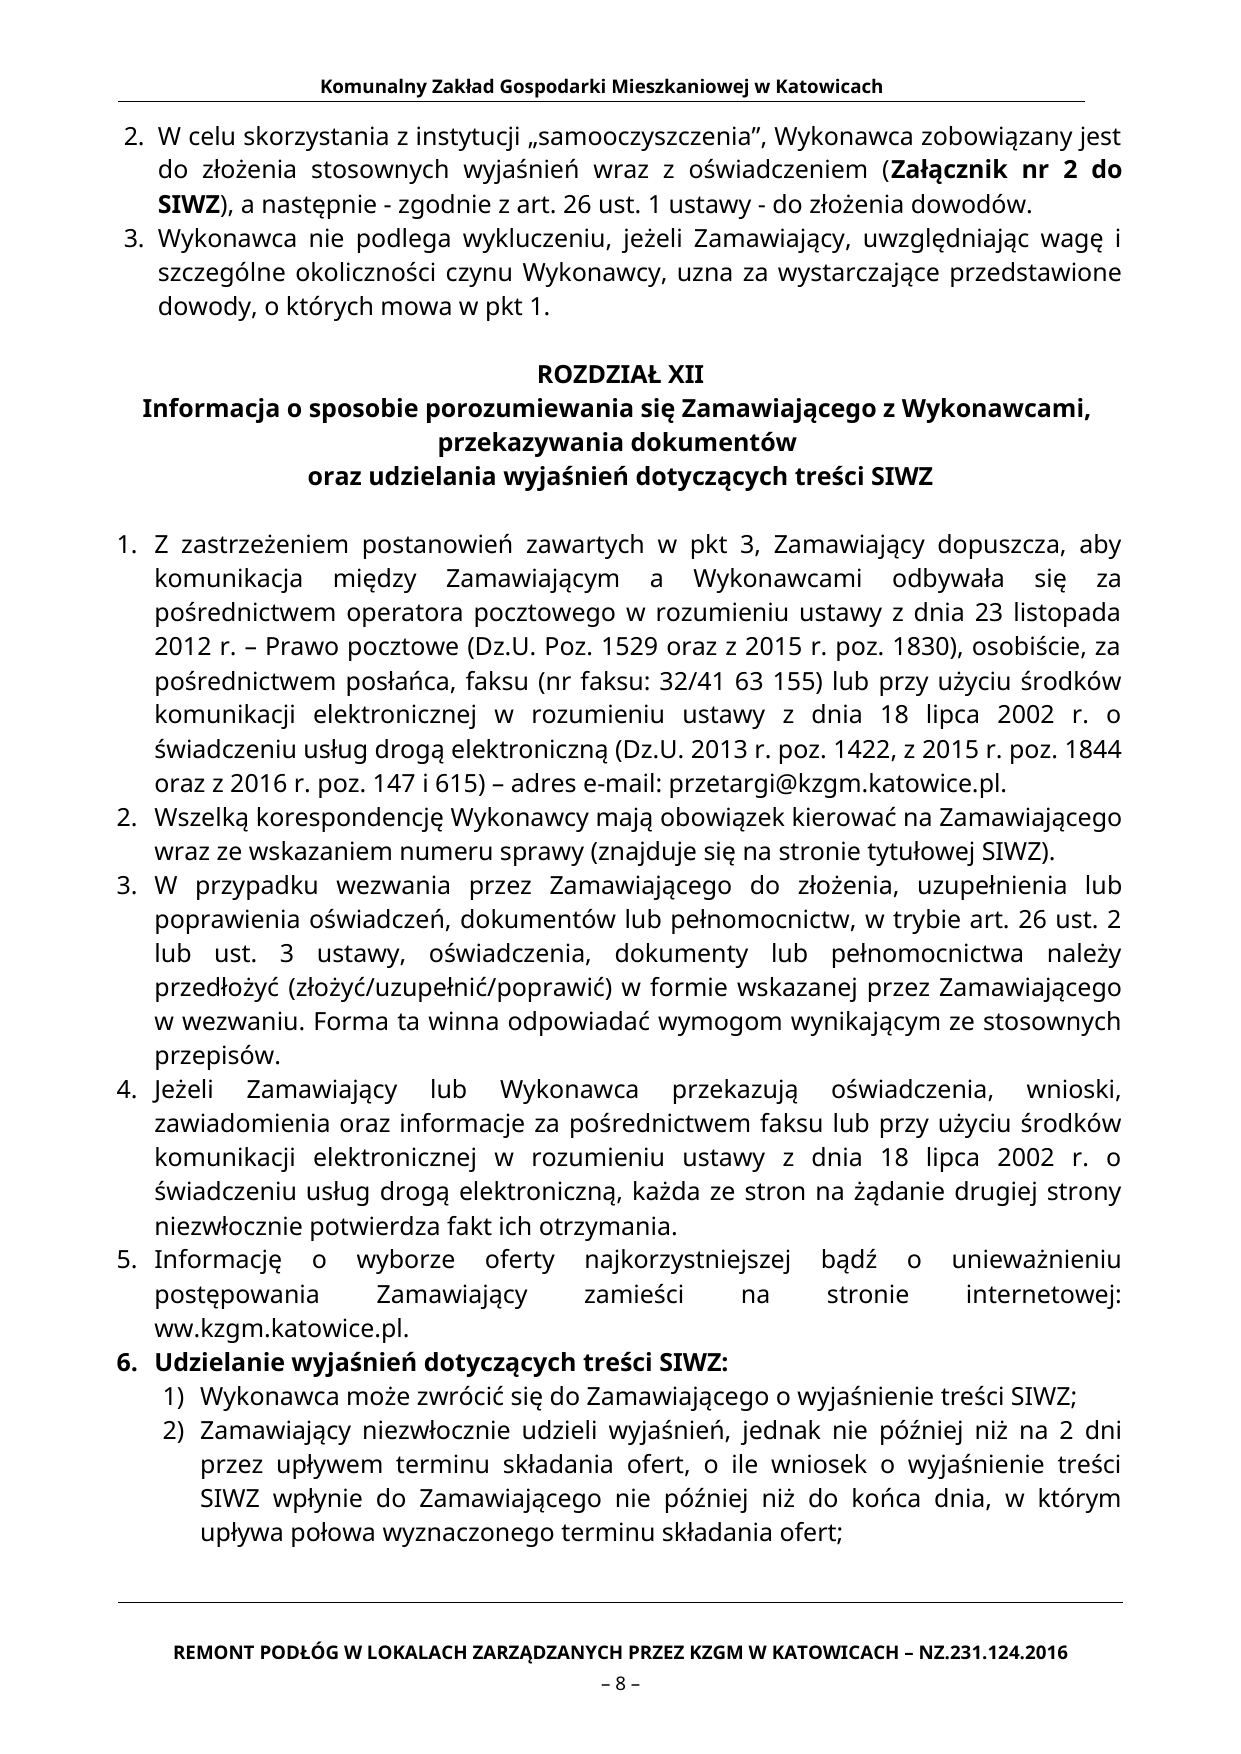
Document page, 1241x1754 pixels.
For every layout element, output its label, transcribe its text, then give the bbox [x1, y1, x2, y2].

list Wykonawca może zwrócić się do Zamawiającego o wyjaśnienie treści SIWZ; [162, 1378, 1123, 1412]
text ROZDZIAŁ XII [118, 357, 1123, 391]
list Informację o wyborze oferty najkorzystniejszej bądź o unieważnieniu postępowania Zamawiający zamieści na stronie internetowej: ww.kzgm.katowice.pl. [116, 1242, 1123, 1344]
list Jeżeli Zamawiający lub Wykonawca przekazują oświadczenia, wnioski, zawiadomienia oraz informacje za pośrednictwem faksu lub przy użyciu środków komunikacji elektronicznej w rozumieniu ustawy z dnia 18 lipca 2002 r. o świadczeniu usług drogą elektroniczną, każda ze stron na żądanie drugiej strony niezwłocznie potwierdza fakt ich otrzymania. [116, 1072, 1123, 1242]
list Udzielanie wyjaśnień dotyczących treści SIWZ: [116, 1344, 1123, 1378]
list Wykonawca nie podlega wykluczeniu, jeżeli Zamawiający, uwzględniając wagę i szczególne okoliczności czynu Wykonawcy, uzna za wystarczające przedstawione dowody, o których mowa w pkt 1. [123, 220, 1123, 322]
list Zamawiający niezwłocznie udzieli wyjaśnień, jednak nie później niż na 2 dni przez upływem terminu składania ofert, o ile wniosek o wyjaśnienie treści SIWZ wpłynie do Zamawiającego nie później niż do końca dnia, w którym upływa połowa wyznaczonego terminu składania ofert; [162, 1412, 1123, 1549]
text Informacja o sposobie porozumiewania się Zamawiającego z Wykonawcami, przekazywania dokumentów oraz udzielania wyjaśnień dotyczących treści SIWZ [118, 391, 1123, 493]
list W przypadku wezwania przez Zamawiającego do złożenia, uzupełnienia lub poprawienia oświadczeń, dokumentów lub pełnomocnictw, w trybie art. 26 ust. 2 lub ust. 3 ustawy, oświadczenia, dokumenty lub pełnomocnictwa należy przedłożyć (złożyć/uzupełnić/poprawić) w formie wskazanej przez Zamawiającego w wezwaniu. Forma ta winna odpowiadać wymogom wynikającym ze stosownych przepisów. [116, 867, 1123, 1072]
list Wszelką korespondencję Wykonawcy mają obowiązek kierować na Zamawiającego wraz ze wskazaniem numeru sprawy (znajduje się na stronie tytułowej SIWZ). [116, 799, 1123, 867]
list W celu skorzystania z instytucji „samooczyszczenia”, Wykonawca zobowiązany jest do złożenia stosownych wyjaśnień wraz z oświadczeniem (Załącznik nr 2 do SIWZ), a następnie - zgodnie z art. 26 ust. 1 ustawy - do złożenia dowodów. [123, 118, 1123, 220]
list Z zastrzeżeniem postanowień zawartych w pkt 3, Zamawiający dopuszcza, aby komunikacja między Zamawiającym a Wykonawcami odbywała się za pośrednictwem operatora pocztowego w rozumieniu ustawy z dnia 23 listopada 2012 r. – Prawo pocztowe (Dz.U. Poz. 1529 oraz z 2015 r. poz. 1830), osobiście, za pośrednictwem posłańca, faksu (nr faksu: 32/41 63 155) lub przy użyciu środków komunikacji elektronicznej w rozumieniu ustawy z dnia 18 lipca 2002 r. o świadczeniu usług drogą elektroniczną (Dz.U. 2013 r. poz. 1422, z 2015 r. poz. 1844 oraz z 2016 r. poz. 147 i 615) – adres e-mail: przetargi@kzgm.katowice.pl. [116, 527, 1123, 799]
